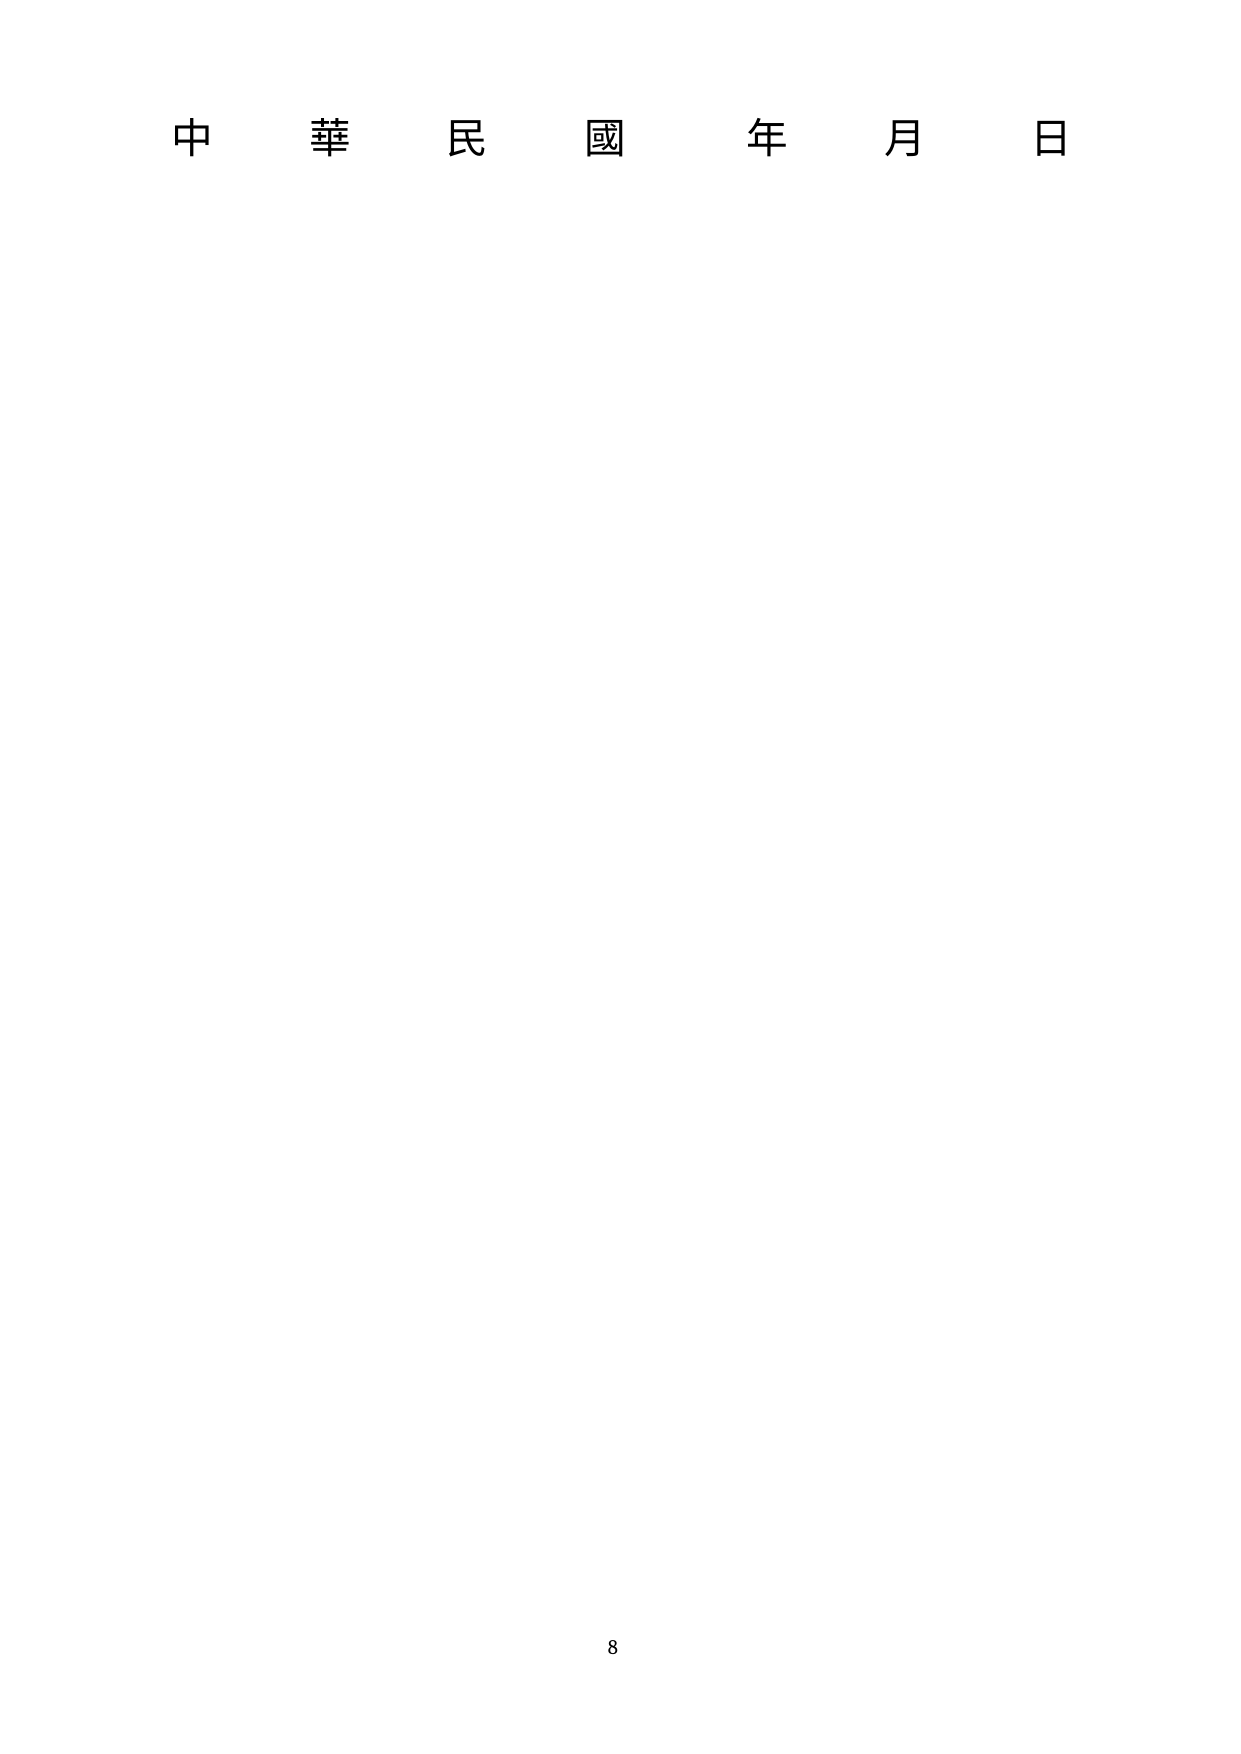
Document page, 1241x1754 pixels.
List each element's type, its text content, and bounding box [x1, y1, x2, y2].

text 中 華 民 國 年 月 日 [121, 118, 1122, 162]
